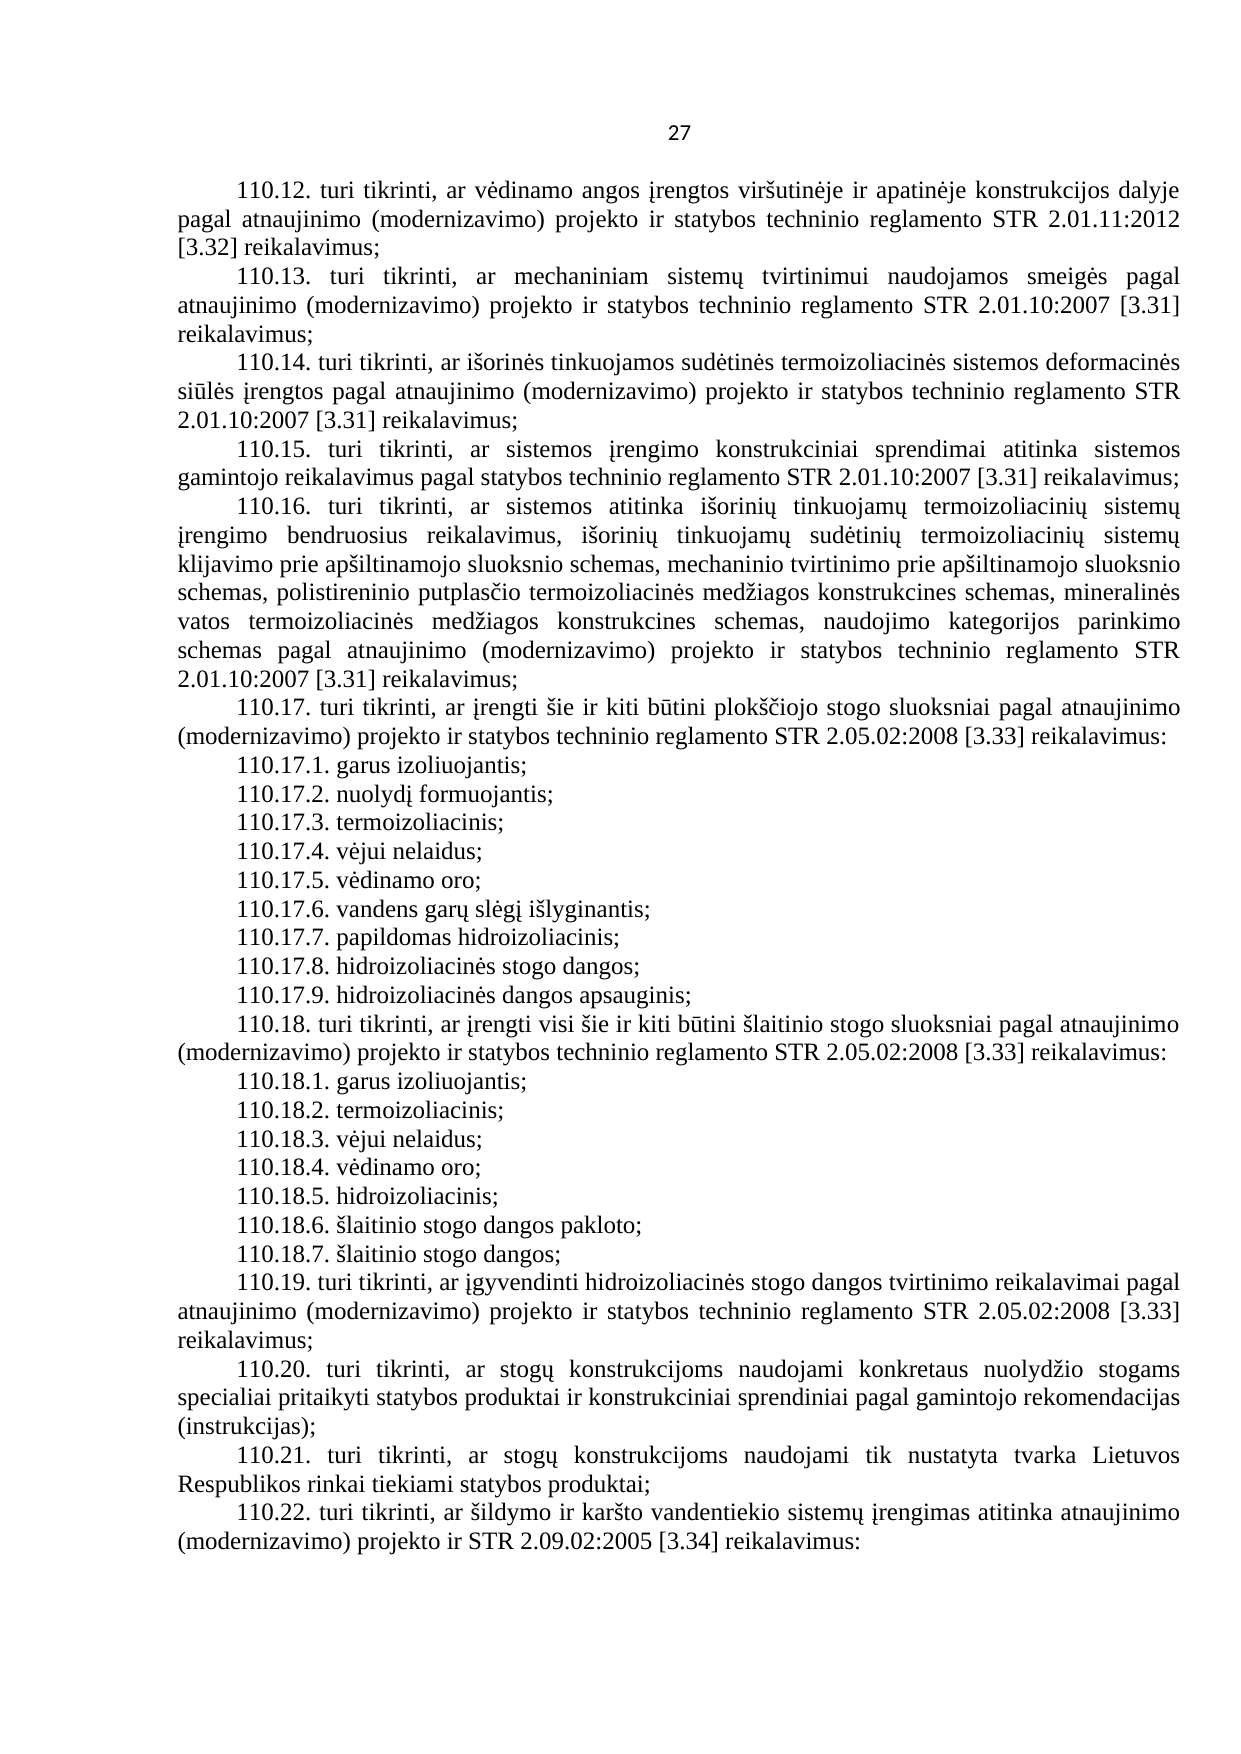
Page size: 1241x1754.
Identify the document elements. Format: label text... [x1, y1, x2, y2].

text 110.18.6. šlaitinio stogo dangos pakloto; [177, 1210, 1181, 1239]
text 110.17.7. papildomas hidroizoliacinis; [177, 922, 1181, 951]
text 110.17.4. vėjui nelaidus; [177, 836, 1181, 865]
text 110.18.5. hidroizoliacinis; [177, 1181, 1181, 1210]
text 110.17. turi tikrinti, ar įrengti šie ir kiti būtini plokščiojo stogo sluoksniai pagal atnaujinimo (modernizavimo) projekto ir statybos techninio reglamento STR 2.05.02:2008 [3.33] reikalavimus: [177, 692, 1181, 750]
text 110.17.6. vandens garų slėgį išlyginantis; [177, 894, 1181, 922]
text 110.21. turi tikrinti, ar stogų konstrukcijoms naudojami tik nustatyta tvarka Lietuvos Respublikos rinkai tiekiami statybos produktai; [177, 1440, 1181, 1497]
text 110.18.2. termoizoliacinis; [177, 1095, 1181, 1124]
text 110.17.2. nuolydį formuojantis; [177, 779, 1181, 807]
text 110.17.8. hidroizoliacinės stogo dangos; [177, 951, 1181, 980]
text 110.18.7. šlaitinio stogo dangos; [177, 1239, 1181, 1267]
text 110.20. turi tikrinti, ar stogų konstrukcijoms naudojami konkretaus nuolydžio stogams specialiai pritaikyti statybos produktai ir konstrukciniai sprendiniai pagal gamintojo rekomendacijas (instrukcijas); [177, 1354, 1181, 1440]
text 110.17.1. garus izoliuojantis; [177, 750, 1181, 779]
text 110.18.4. vėdinamo oro; [177, 1152, 1181, 1181]
text 110.17.9. hidroizoliacinės dangos apsauginis; [177, 980, 1181, 1009]
text 110.14. turi tikrinti, ar išorinės tinkuojamos sudėtinės termoizoliacinės sistemos deformacinės siūlės įrengtos pagal atnaujinimo (modernizavimo) projekto ir statybos techninio reglamento STR 2.01.10:2007 [3.31] reikalavimus; [177, 347, 1181, 434]
text 110.18.3. vėjui nelaidus; [177, 1124, 1181, 1152]
text 110.17.3. termoizoliacinis; [177, 807, 1181, 836]
text 110.18.1. garus izoliuojantis; [177, 1066, 1181, 1095]
text 110.17.5. vėdinamo oro; [177, 865, 1181, 894]
text 110.13. turi tikrinti, ar mechaniniam sistemų tvirtinimui naudojamos smeigės pagal atnaujinimo (modernizavimo) projekto ir statybos techninio reglamento STR 2.01.10:2007 [3.31] reikalavimus; [177, 261, 1181, 347]
text 110.16. turi tikrinti, ar sistemos atitinka išorinių tinkuojamų termoizoliacinių sistemų įrengimo bendruosius reikalavimus, išorinių tinkuojamų sudėtinių termoizoliacinių sistemų klijavimo prie apšiltinamojo sluoksnio schemas, mechaninio tvirtinimo prie apšiltinamojo sluoksnio schemas, polistireninio putplasčio termoizoliacinės medžiagos konstrukcines schemas, mineralinės vatos termoizoliacinės medžiagos konstrukcines schemas, naudojimo kategorijos parinkimo schemas pagal atnaujinimo (modernizavimo) projekto ir statybos techninio reglamento STR 2.01.10:2007 [3.31] reikalavimus; [177, 491, 1181, 692]
text 110.22. turi tikrinti, ar šildymo ir karšto vandentiekio sistemų įrengimas atitinka atnaujinimo (modernizavimo) projekto ir STR 2.09.02:2005 [3.34] reikalavimus: [177, 1497, 1181, 1555]
text 110.18. turi tikrinti, ar įrengti visi šie ir kiti būtini šlaitinio stogo sluoksniai pagal atnaujinimo (modernizavimo) projekto ir statybos techninio reglamento STR 2.05.02:2008 [3.33] reikalavimus: [177, 1009, 1181, 1066]
text 110.19. turi tikrinti, ar įgyvendinti hidroizoliacinės stogo dangos tvirtinimo reikalavimai pagal atnaujinimo (modernizavimo) projekto ir statybos techninio reglamento STR 2.05.02:2008 [3.33] reikalavimus; [177, 1267, 1181, 1354]
text 110.12. turi tikrinti, ar vėdinamo angos įrengtos viršutinėje ir apatinėje konstrukcijos dalyje pagal atnaujinimo (modernizavimo) projekto ir statybos techninio reglamento STR 2.01.11:2012 [3.32] reikalavimus; [177, 175, 1181, 261]
text 110.15. turi tikrinti, ar sistemos įrengimo konstrukciniai sprendimai atitinka sistemos gamintojo reikalavimus pagal statybos techninio reglamento STR 2.01.10:2007 [3.31] reikalavimus; [177, 434, 1181, 491]
